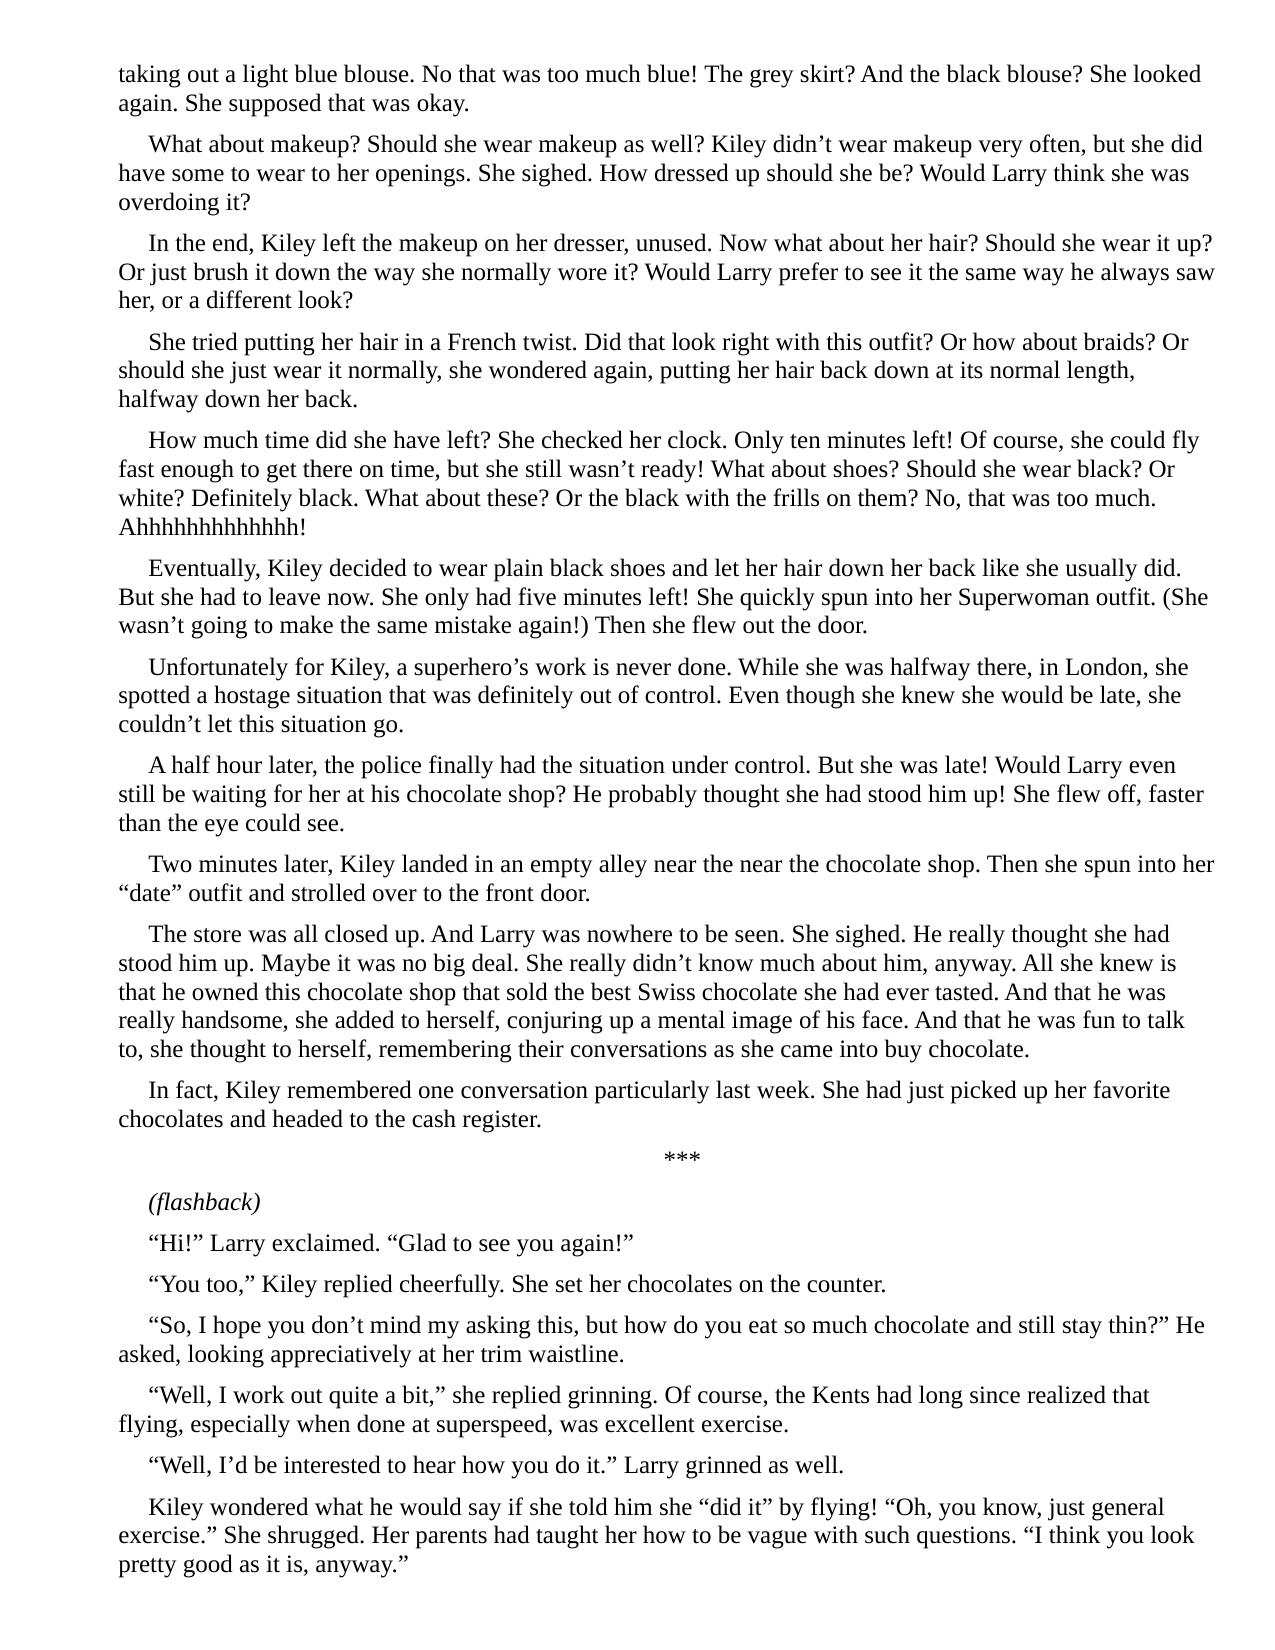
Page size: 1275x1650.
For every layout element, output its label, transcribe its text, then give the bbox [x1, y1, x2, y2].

text Kiley wondered what he would say if she told him she “did it” by flying! “Oh, you know, just general exercise.” She shrugged. Her parents had taught her how to be vague with such questions. “I think you look pretty good as it is, anyway.” [118, 1492, 1216, 1578]
text “Hi!” Larry exclaimed. “Glad to see you again!” [118, 1228, 1216, 1257]
text “Well, I work out quite a bit,” she replied grinning. Of course, the Kents had long since realized that flying, especially when done at superspeed, was excellent exercise. [118, 1380, 1216, 1438]
text Unfortunately for Kiley, a superhero’s work is never done. While she was halfway there, in London, she spotted a hostage situation that was definitely out of control. Even though she knew she would be late, she couldn’t let this situation go. [118, 652, 1216, 738]
text What about makeup? Should she wear makeup as well? Kiley didn’t wear makeup very often, but she did have some to wear to her openings. She sighed. How dressed up should she be? Would Larry think she was overdoing it? [118, 129, 1216, 215]
text “So, I hope you don’t mind my asking this, but how do you eat so much chocolate and still stay thin?” He asked, looking appreciatively at her trim waistline. [118, 1310, 1216, 1368]
text “You too,” Kiley replied cheerfully. She set her chocolates on the counter. [118, 1269, 1216, 1298]
text (flashback) [118, 1187, 1216, 1215]
text “Well, I’d be interested to hear how you do it.” Larry grinned as well. [118, 1450, 1216, 1479]
text A half hour later, the police finally had the situation under control. But she was late! Would Larry even still be waiting for her at his chocolate shop? He probably thought she had stood him up! She flew off, faster than the eye could see. [118, 750, 1216, 837]
text She tried putting her hair in a French twist. Did that look right with this outfit? Or how about braids? Or should she just wear it normally, she wondered again, putting her hair back down at its normal length, halfway down her back. [118, 327, 1216, 413]
text How much time did she have left? She checked her clock. Only ten minutes left! Of course, she could fly fast enough to get there on time, but she still wasn’t ready! What about shoes? Should she wear black? Or white? Definitely black. What about these? Or the black with the frills on them? No, that was too much. Ahhhhhhhhhhhhh! [118, 425, 1216, 540]
text Two minutes later, Kiley landed in an empty alley near the near the chocolate shop. Then she spun into her “date” outfit and strolled over to the front door. [118, 849, 1216, 907]
text taking out a light blue blouse. No that was too much blue! The grey skirt? And the black blouse? She looked again. She supposed that was okay. [118, 59, 1216, 117]
text In the end, Kiley left the makeup on her dresser, unused. Now what about her hair? Should she wear it up? Or just brush it down the way she normally wore it? Would Larry prefer to see it the same way he always saw her, or a different look? [118, 228, 1216, 314]
text In fact, Kiley remembered one conversation particularly last week. She had just picked up her favorite chocolates and headed to the cash register. [118, 1075, 1216, 1133]
text Eventually, Kiley decided to wear plain black shoes and let her hair down her back like she usually did. But she had to leave now. She only had five minutes left! She quickly spun into her Superwoman outfit. (She wasn’t going to make the same mistake again!) Then she flew out the door. [118, 553, 1216, 639]
text *** [118, 1145, 1216, 1174]
text The store was all closed up. And Larry was nowhere to be seen. She sighed. He really thought she had stood him up. Maybe it was no big deal. She really didn’t know much about him, anyway. All she knew is that he owned this chocolate shop that sold the best Swiss chocolate she had ever tasted. And that he was really handsome, she added to herself, conjuring up a mental image of his face. And that he was fun to talk to, she thought to herself, remembering their conversations as she came into buy chocolate. [118, 919, 1216, 1063]
